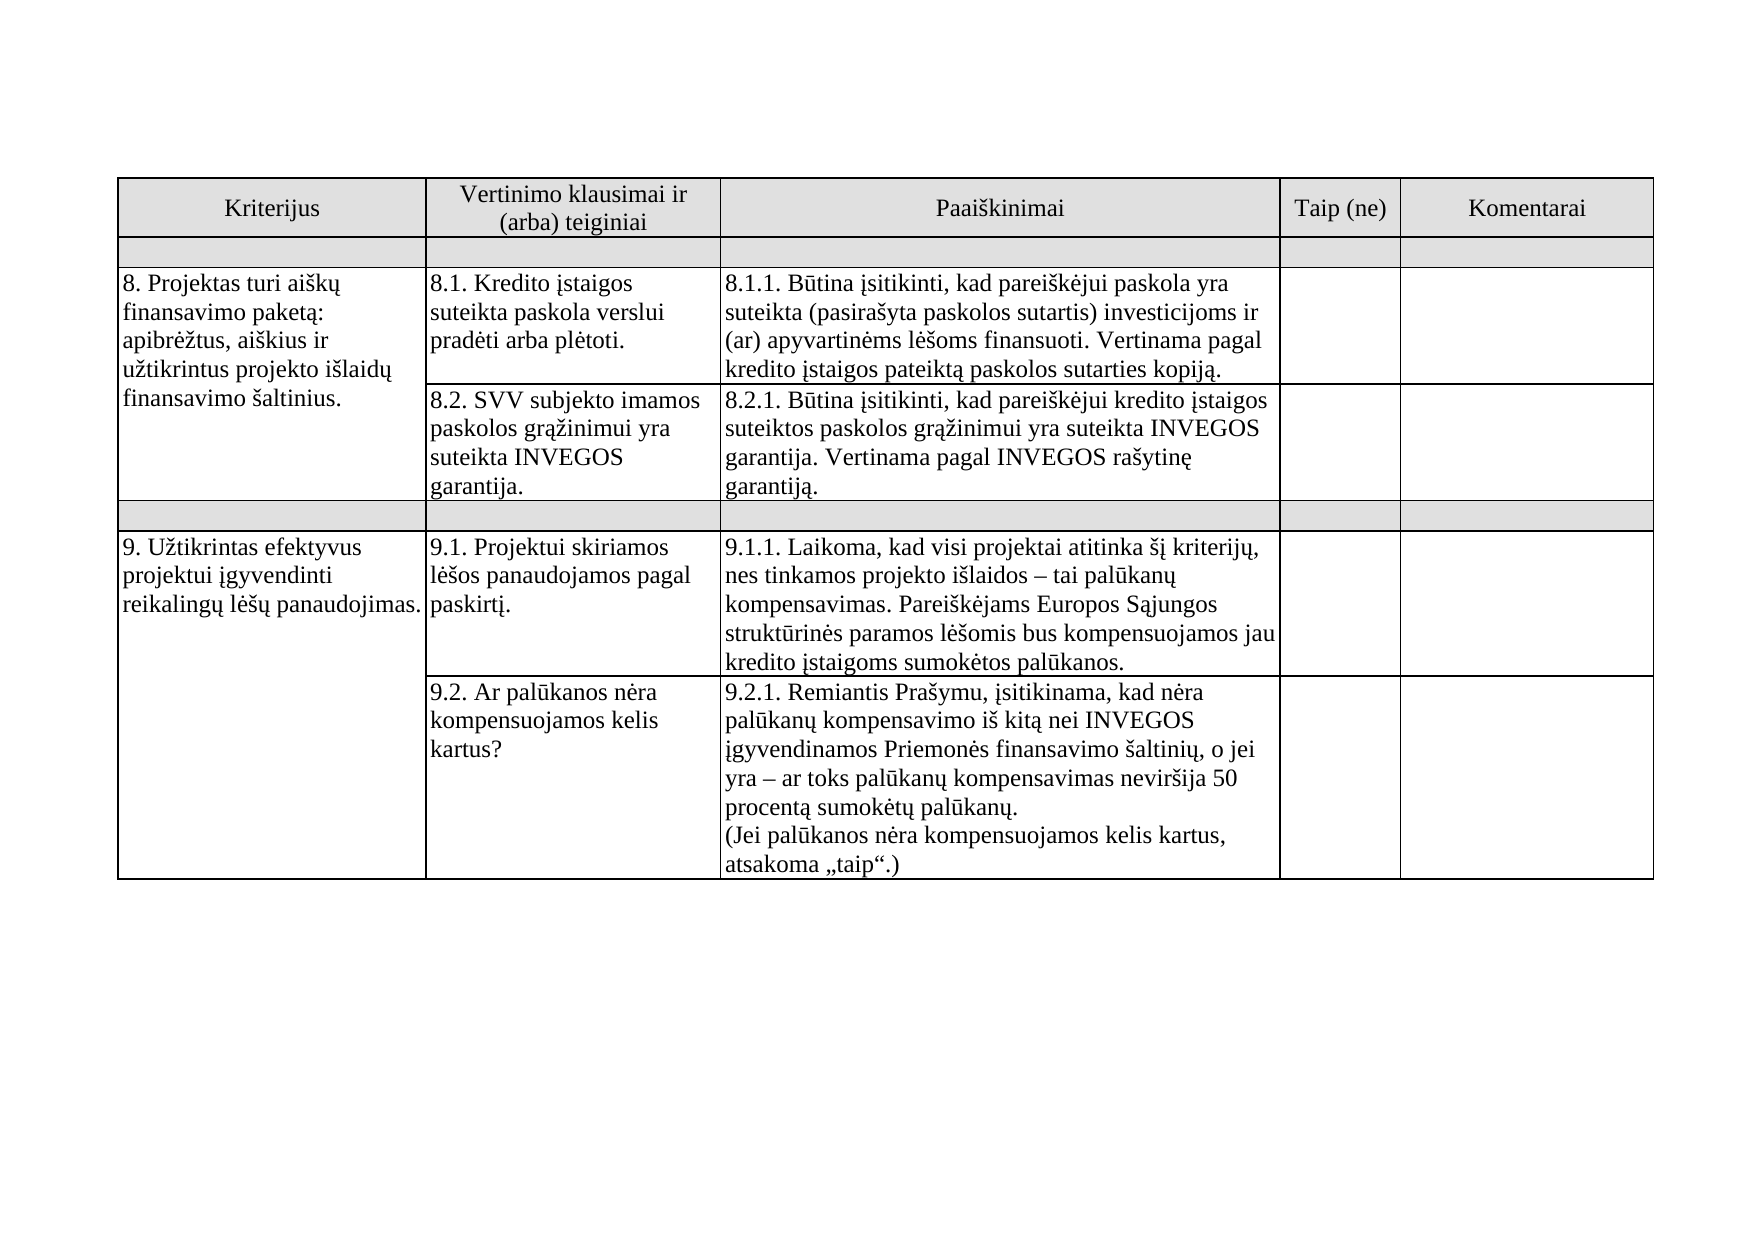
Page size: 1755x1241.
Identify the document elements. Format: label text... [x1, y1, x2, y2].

table_cell 9.2. Ar palūkanos nėra kompensuojamos kelis kartus? [427, 677, 720, 878]
table_cell 8.1. Kredito įstaigos suteikta paskola verslui pradėti arba plėtoti. [427, 268, 720, 383]
table_cell [1281, 677, 1400, 878]
table_header Taip (ne) [1281, 179, 1400, 236]
table_cell [721, 238, 1279, 267]
table_cell [119, 501, 425, 530]
table_cell 8.1.1. Būtina įsitikinti, kad pareiškėjui paskola yra suteikta (pasirašyta paskolos sutartis) investicijoms ir (ar) apyvartinėms lėšoms finansuoti. Vertinama pagal kredito įstaigos pateiktą paskolos sutarties kopiją. [721, 268, 1279, 383]
table_cell [1401, 238, 1653, 267]
table_cell 9.1.1. Laikoma, kad visi projektai atitinka šį kriterijų, nes tinkamos projekto išlaidos – tai palūkanų kompensavimas. Pareiškėjams Europos Sąjungos struktūrinės paramos lėšomis bus kompensuojamos jau kredito įstaigoms sumokėtos palūkanos. [721, 532, 1279, 675]
table_cell [1281, 501, 1400, 530]
table_cell 9.2.1. Remiantis Prašymu, įsitikinama, kad nėra palūkanų kompensavimo iš kitą nei INVEGOS įgyvendinamos Priemonės finansavimo šaltinių, o jei yra – ar toks palūkanų kompensavimas neviršija 50 procentą sumokėtų palūkanų. (Jei palūkanos nėra kompensuojamos kelis kartus, atsakoma „taip“.) [721, 677, 1279, 878]
table_cell [1401, 268, 1653, 383]
table_cell 8.2.1. Būtina įsitikinti, kad pareiškėjui kredito įstaigos suteiktos paskolos grąžinimui yra suteikta INVEGOS garantija. Vertinama pagal INVEGOS rašytinę garantiją. [721, 385, 1279, 500]
table_cell 8. Projektas turi aiškų finansavimo paketą: apibrėžtus, aiškius ir užtikrintus projekto išlaidų finansavimo šaltinius. [119, 268, 425, 500]
table_cell 9.1. Projektui skiriamos lėšos panaudojamos pagal paskirtį. [427, 532, 720, 675]
table_cell [721, 501, 1279, 530]
table_cell [1401, 385, 1653, 500]
table_cell [1281, 268, 1400, 383]
table_cell [119, 238, 425, 267]
table_cell 8.2. SVV subjekto imamos paskolos grąžinimui yra suteikta INVEGOS garantija. [427, 385, 720, 500]
table_header Vertinimo klausimai ir (arba) teiginiai [427, 179, 720, 236]
table_cell 9. Užtikrintas efektyvus projektui įgyvendinti reikalingų lėšų panaudojimas. [119, 532, 425, 878]
table_header Komentarai [1401, 179, 1653, 236]
table_header Paaiškinimai [721, 179, 1279, 236]
table_cell [1281, 532, 1400, 675]
table_cell [427, 238, 720, 267]
table_header Kriterijus [119, 179, 425, 236]
table_cell [1281, 385, 1400, 500]
table_cell [427, 501, 720, 530]
table_cell [1401, 677, 1653, 878]
table_cell [1281, 238, 1400, 267]
table_cell [1401, 532, 1653, 675]
table_cell [1401, 501, 1653, 530]
